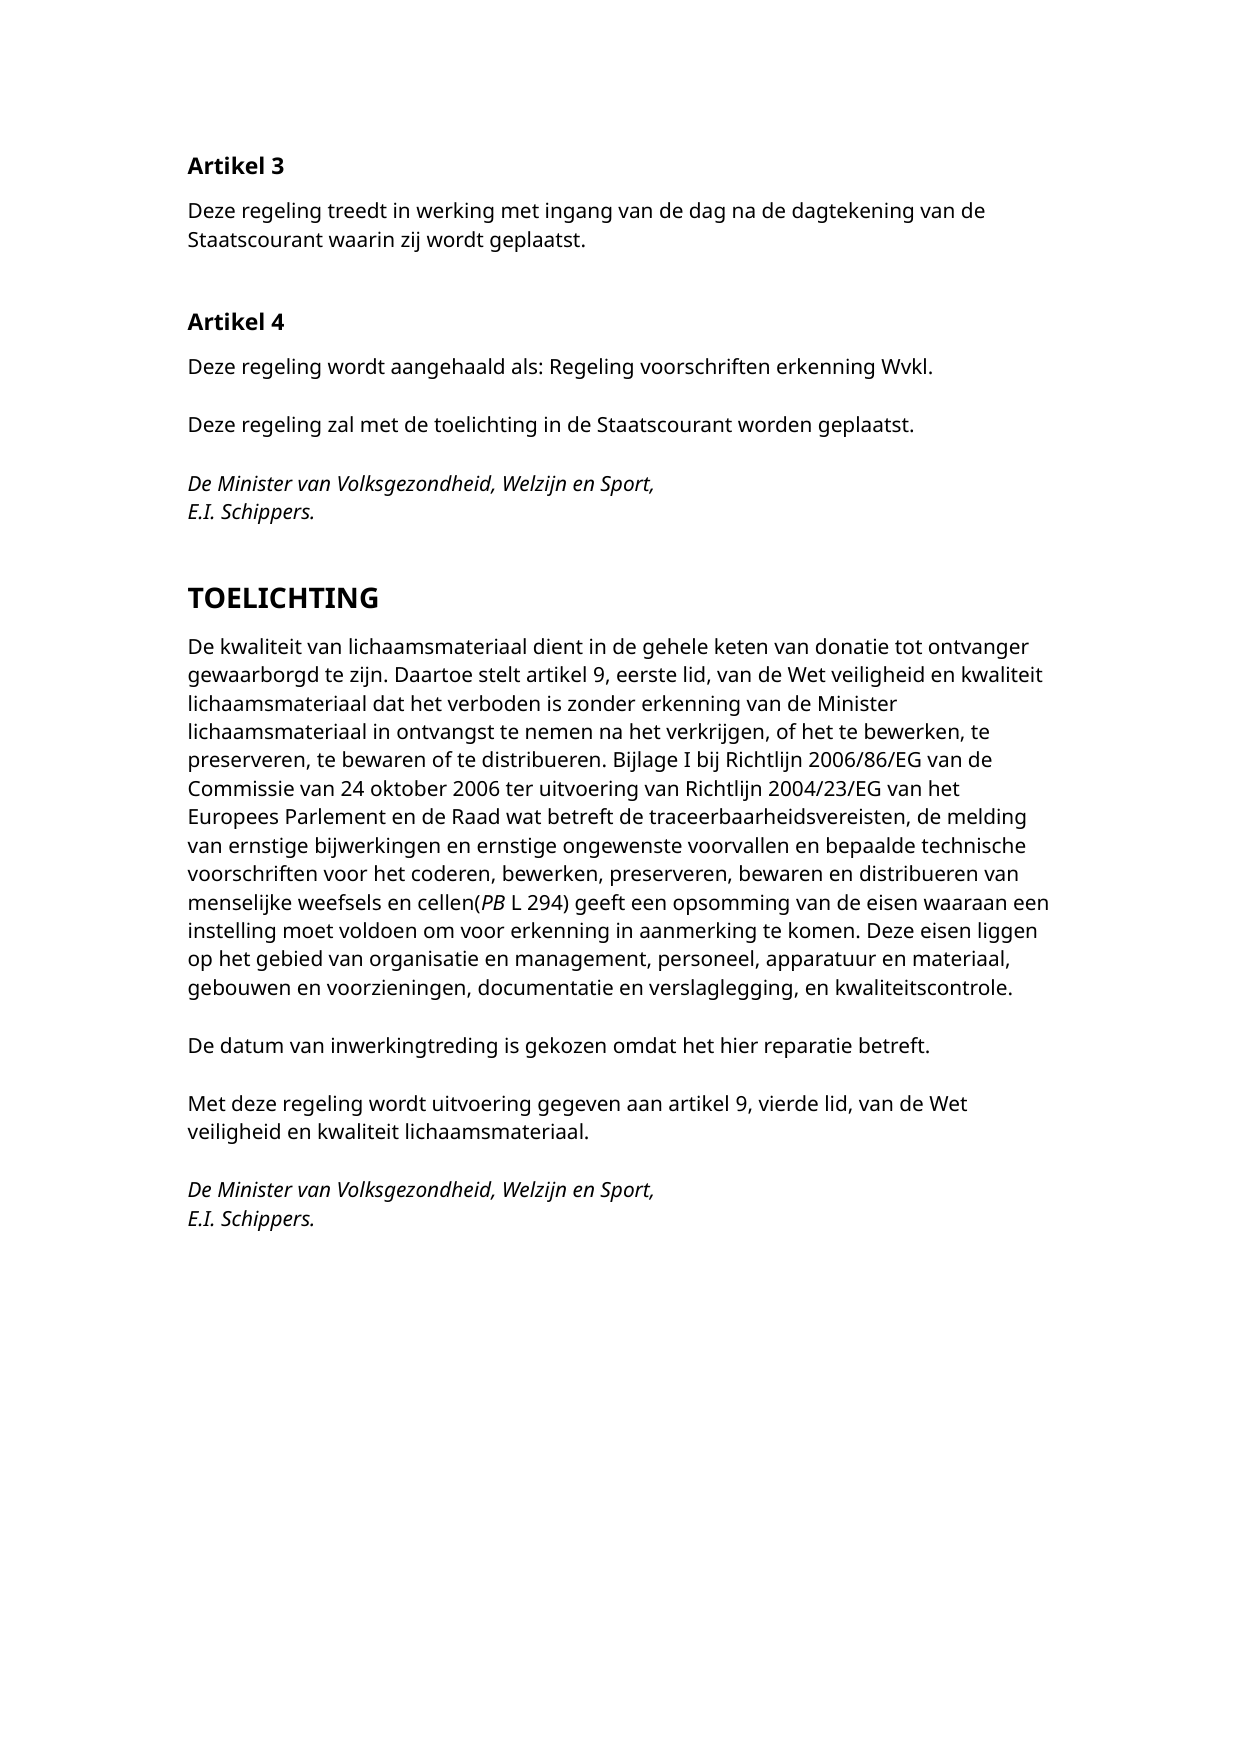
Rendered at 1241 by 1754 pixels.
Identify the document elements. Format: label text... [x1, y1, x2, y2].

text Deze regeling zal met de toelichting in de Staatscourant worden geplaatst. [187, 410, 1053, 439]
text Deze regeling treedt in werking met ingang van de dag na de dagtekening van de Staatscourant waarin zij wordt geplaatst. [187, 196, 1053, 253]
text Deze regeling wordt aangehaald als: Regeling voorschriften erkenning Wvkl. [187, 352, 1053, 380]
text E.I. Schippers. [187, 1204, 1053, 1232]
text De Minister van Volksgezondheid, Welzijn en Sport, [187, 469, 1053, 497]
text De kwaliteit van lichaamsmateriaal dient in de gehele keten van donatie tot ontvanger gewaarborgd te zijn. Daartoe stelt artikel 9, eerste lid, van de Wet veiligheid en kwaliteit lichaamsmateriaal dat het verboden is zonder erkenning van de Minister lichaamsmateriaal in ontvangst te nemen na het verkrijgen, of het te bewerken, te preserveren, te bewaren of te distribueren. Bijlage I bij Richtlijn 2006/86/EG van de Commissie van 24 oktober 2006 ter uitvoering van Richtlijn 2004/23/EG van het Europees Parlement en de Raad wat betreft de traceerbaarheidsvereisten, de melding van ernstige bijwerkingen en ernstige ongewenste voorvallen en bepaalde technische voorschriften voor het coderen, bewerken, preserveren, bewaren en distribueren van menselijke weefsels en cellen(PB L 294) geeft een opsomming van de eisen waaraan een instelling moet voldoen om voor erkenning in aanmerking te komen. Deze eisen liggen op het gebied van organisatie en management, personeel, apparatuur en materiaal, gebouwen en voorzieningen, documentatie en verslaglegging, en kwaliteitscontrole. [187, 632, 1053, 1001]
text De datum van inwerkingtreding is gekozen omdat het hier reparatie betreft. [187, 1031, 1053, 1059]
subtitle Artikel 4 [187, 306, 1053, 337]
subtitle Artikel 3 [187, 150, 1053, 181]
text E.I. Schippers. [187, 497, 1053, 526]
subtitle TOELICHTING [187, 578, 1053, 617]
text Met deze regeling wordt uitvoering gegeven aan artikel 9, vierde lid, van de Wet veiligheid en kwaliteit lichaamsmateriaal. [187, 1089, 1053, 1146]
text De Minister van Volksgezondheid, Welzijn en Sport, [187, 1175, 1053, 1204]
